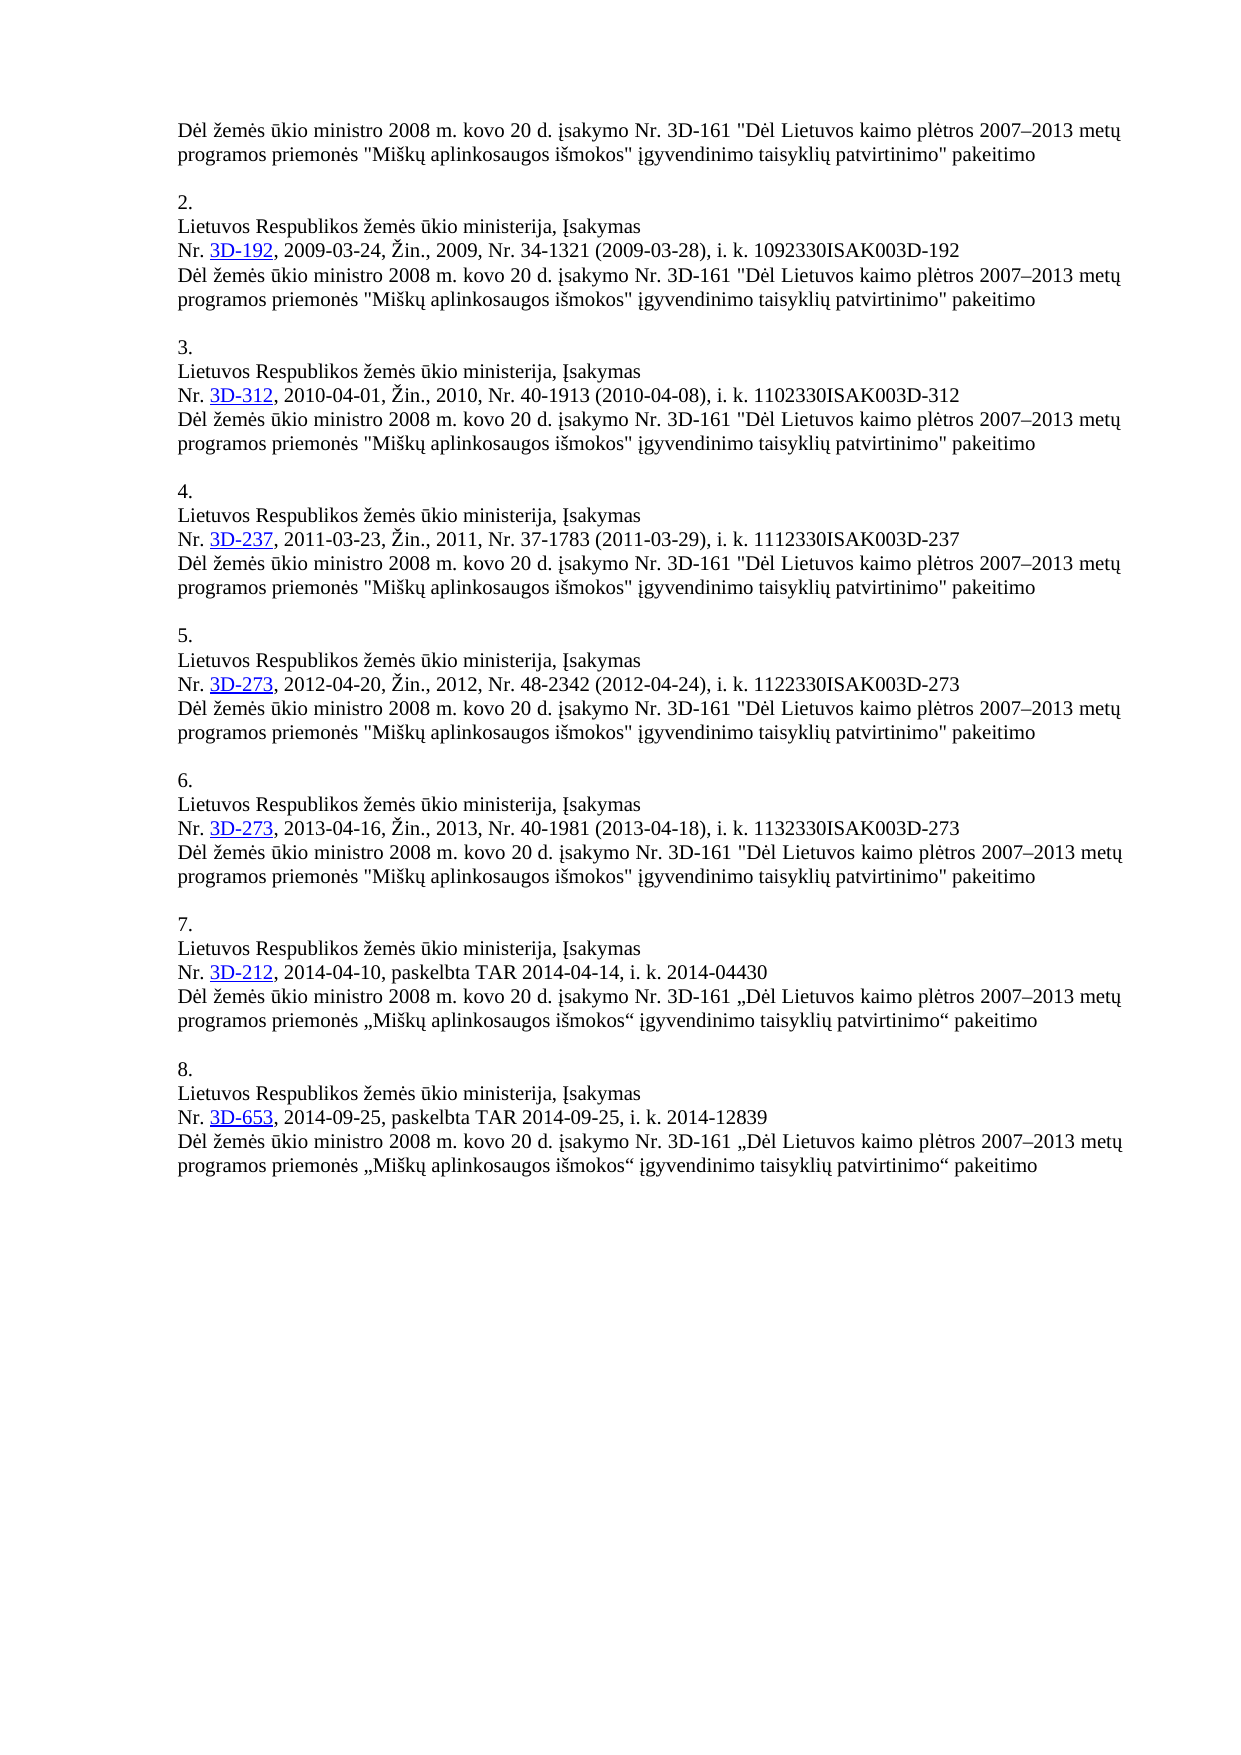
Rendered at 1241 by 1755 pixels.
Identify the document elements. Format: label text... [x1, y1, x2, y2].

text Nr. 3D-273, 2013-04-16, Žin., 2013, Nr. 40-1981 (2013-04-18), i. k. 1132330ISAK003D-273 [177, 816, 1122, 840]
text 3. [177, 335, 1122, 359]
text Lietuvos Respublikos žemės ūkio ministerija, Įsakymas [177, 647, 1122, 672]
text Nr. 3D-212, 2014-04-10, paskelbta TAR 2014-04-14, i. k. 2014-04430 [177, 960, 1122, 984]
text Lietuvos Respublikos žemės ūkio ministerija, Įsakymas [177, 1081, 1122, 1105]
text Nr. 3D-653, 2014-09-25, paskelbta TAR 2014-09-25, i. k. 2014-12839 [177, 1105, 1122, 1129]
text 7. [177, 912, 1122, 936]
text Lietuvos Respublikos žemės ūkio ministerija, Įsakymas [177, 214, 1122, 238]
text Lietuvos Respublikos žemės ūkio ministerija, Įsakymas [177, 503, 1122, 527]
text Lietuvos Respublikos žemės ūkio ministerija, Įsakymas [177, 359, 1122, 383]
text Dėl žemės ūkio ministro 2008 m. kovo 20 d. įsakymo Nr. 3D-161 „Dėl Lietuvos kaimo plėtros 2007–2013 metų programos priemonės „Miškų aplinkosaugos išmokos“ įgyvendinimo taisyklių patvirtinimo“ pakeitimo [177, 984, 1122, 1032]
text Dėl žemės ūkio ministro 2008 m. kovo 20 d. įsakymo Nr. 3D-161 "Dėl Lietuvos kaimo plėtros 2007–2013 metų programos priemonės "Miškų aplinkosaugos išmokos" įgyvendinimo taisyklių patvirtinimo" pakeitimo [177, 407, 1122, 455]
text Lietuvos Respublikos žemės ūkio ministerija, Įsakymas [177, 936, 1122, 960]
text Lietuvos Respublikos žemės ūkio ministerija, Įsakymas [177, 792, 1122, 816]
text 5. [177, 623, 1122, 647]
text 6. [177, 768, 1122, 792]
text Dėl žemės ūkio ministro 2008 m. kovo 20 d. įsakymo Nr. 3D-161 "Dėl Lietuvos kaimo plėtros 2007–2013 metų programos priemonės "Miškų aplinkosaugos išmokos" įgyvendinimo taisyklių patvirtinimo" pakeitimo [177, 840, 1122, 888]
text 8. [177, 1057, 1122, 1081]
text 4. [177, 479, 1122, 503]
text Dėl žemės ūkio ministro 2008 m. kovo 20 d. įsakymo Nr. 3D-161 "Dėl Lietuvos kaimo plėtros 2007–2013 metų programos priemonės "Miškų aplinkosaugos išmokos" įgyvendinimo taisyklių patvirtinimo" pakeitimo [177, 262, 1122, 311]
text Nr. 3D-237, 2011-03-23, Žin., 2011, Nr. 37-1783 (2011-03-29), i. k. 1112330ISAK003D-237 [177, 527, 1122, 551]
text Nr. 3D-192, 2009-03-24, Žin., 2009, Nr. 34-1321 (2009-03-28), i. k. 1092330ISAK003D-192 [177, 238, 1122, 262]
text Dėl žemės ūkio ministro 2008 m. kovo 20 d. įsakymo Nr. 3D-161 "Dėl Lietuvos kaimo plėtros 2007–2013 metų programos priemonės "Miškų aplinkosaugos išmokos" įgyvendinimo taisyklių patvirtinimo" pakeitimo [177, 551, 1122, 599]
text 2. [177, 190, 1122, 214]
text Nr. 3D-273, 2012-04-20, Žin., 2012, Nr. 48-2342 (2012-04-24), i. k. 1122330ISAK003D-273 [177, 672, 1122, 696]
text Dėl žemės ūkio ministro 2008 m. kovo 20 d. įsakymo Nr. 3D-161 "Dėl Lietuvos kaimo plėtros 2007–2013 metų programos priemonės "Miškų aplinkosaugos išmokos" įgyvendinimo taisyklių patvirtinimo" pakeitimo [177, 696, 1122, 744]
text Nr. 3D-312, 2010-04-01, Žin., 2010, Nr. 40-1913 (2010-04-08), i. k. 1102330ISAK003D-312 [177, 383, 1122, 407]
text Dėl žemės ūkio ministro 2008 m. kovo 20 d. įsakymo Nr. 3D-161 "Dėl Lietuvos kaimo plėtros 2007–2013 metų programos priemonės "Miškų aplinkosaugos išmokos" įgyvendinimo taisyklių patvirtinimo" pakeitimo [177, 118, 1122, 166]
text Dėl žemės ūkio ministro 2008 m. kovo 20 d. įsakymo Nr. 3D-161 „Dėl Lietuvos kaimo plėtros 2007–2013 metų programos priemonės „Miškų aplinkosaugos išmokos“ įgyvendinimo taisyklių patvirtinimo“ pakeitimo [177, 1129, 1122, 1177]
